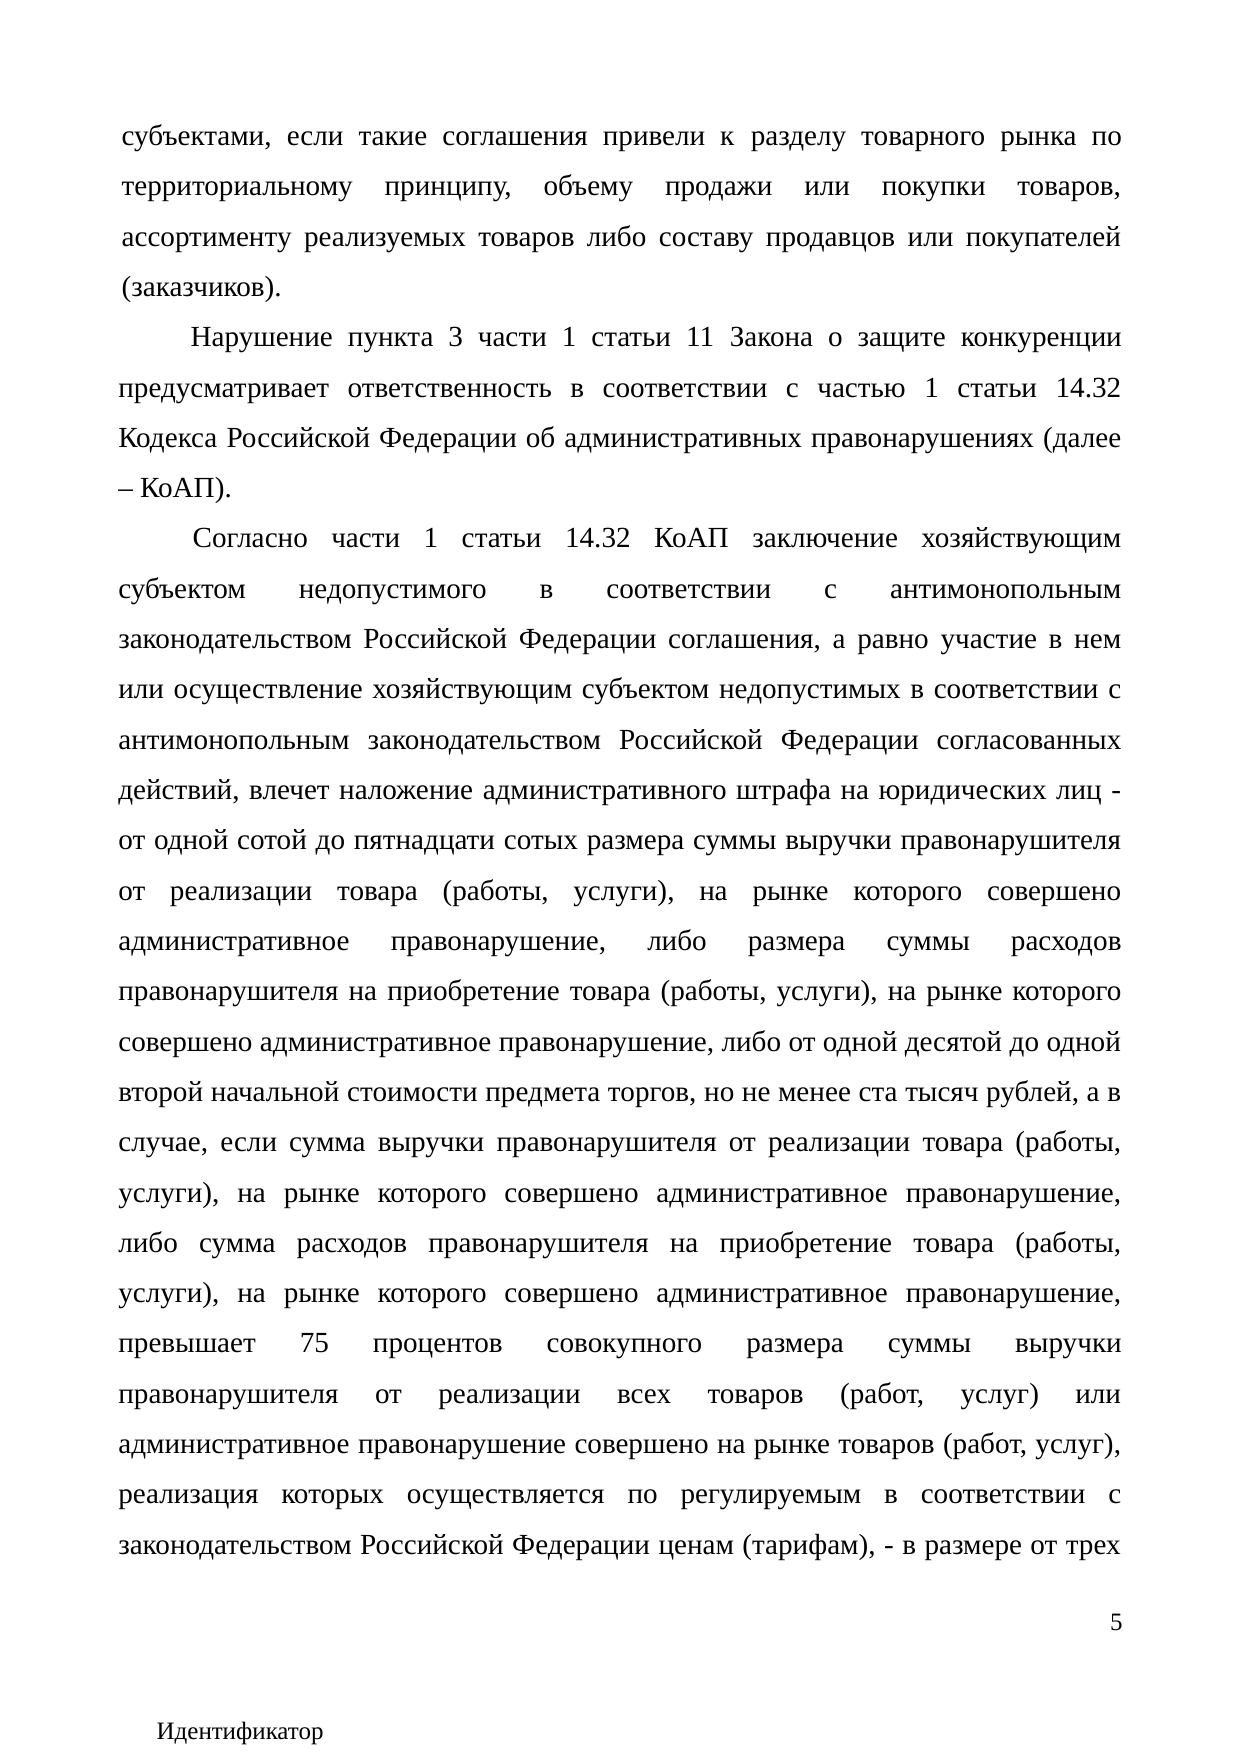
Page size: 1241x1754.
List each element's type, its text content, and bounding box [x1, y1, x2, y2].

text Согласно части 1 статьи 14.32 КоАП заключение хозяйствующим субъектом недопустимого в соответствии с антимонопольным законодательством Российской Федерации соглашения, а равно участие в нем или осуществление хозяйствующим субъектом недопустимых в соответствии с антимонопольным законодательством Российской Федерации согласованных действий, влечет наложение административного штрафа на юридических лиц - от одной сотой до пятнадцати сотых размера суммы выручки правонарушителя от реализации товара (работы, услуги), на рынке которого совершено административное правонарушение, либо размера суммы расходов правонарушителя на приобретение товара (работы, услуги), на рынке которого совершено административное правонарушение, либо от одной десятой до одной второй начальной стоимости предмета торгов, но не менее ста тысяч рублей, а в случае, если сумма выручки правонарушителя от реализации товара (работы, услуги), на рынке которого совершено административное правонарушение, либо сумма расходов правонарушителя на приобретение товара (работы, услуги), на рынке которого совершено административное правонарушение, превышает 75 процентов совокупного размера суммы выручки правонарушителя от реализации всех товаров (работ, услуг) или административное правонарушение совершено на рынке товаров (работ, услуг), реализация которых осуществляется по регулируемым в соответствии с законодательством Российской Федерации ценам (тарифам), - в размере от трех [118, 521, 1122, 1560]
text субъектами, если такие соглашения привели к разделу товарного рынка по территориальному принципу, объему продажи или покупки товаров, ассортименту реализуемых товаров либо составу продавцов или покупателей (заказчиков). [121, 118, 1122, 303]
text Нарушение пункта 3 части 1 статьи 11 Закона о защите конкуренции предусматривает ответственность в соответствии с частью 1 статьи 14.32 Кодекса Российской Федерации об административных правонарушениях (далее – КоАП). [118, 319, 1122, 504]
